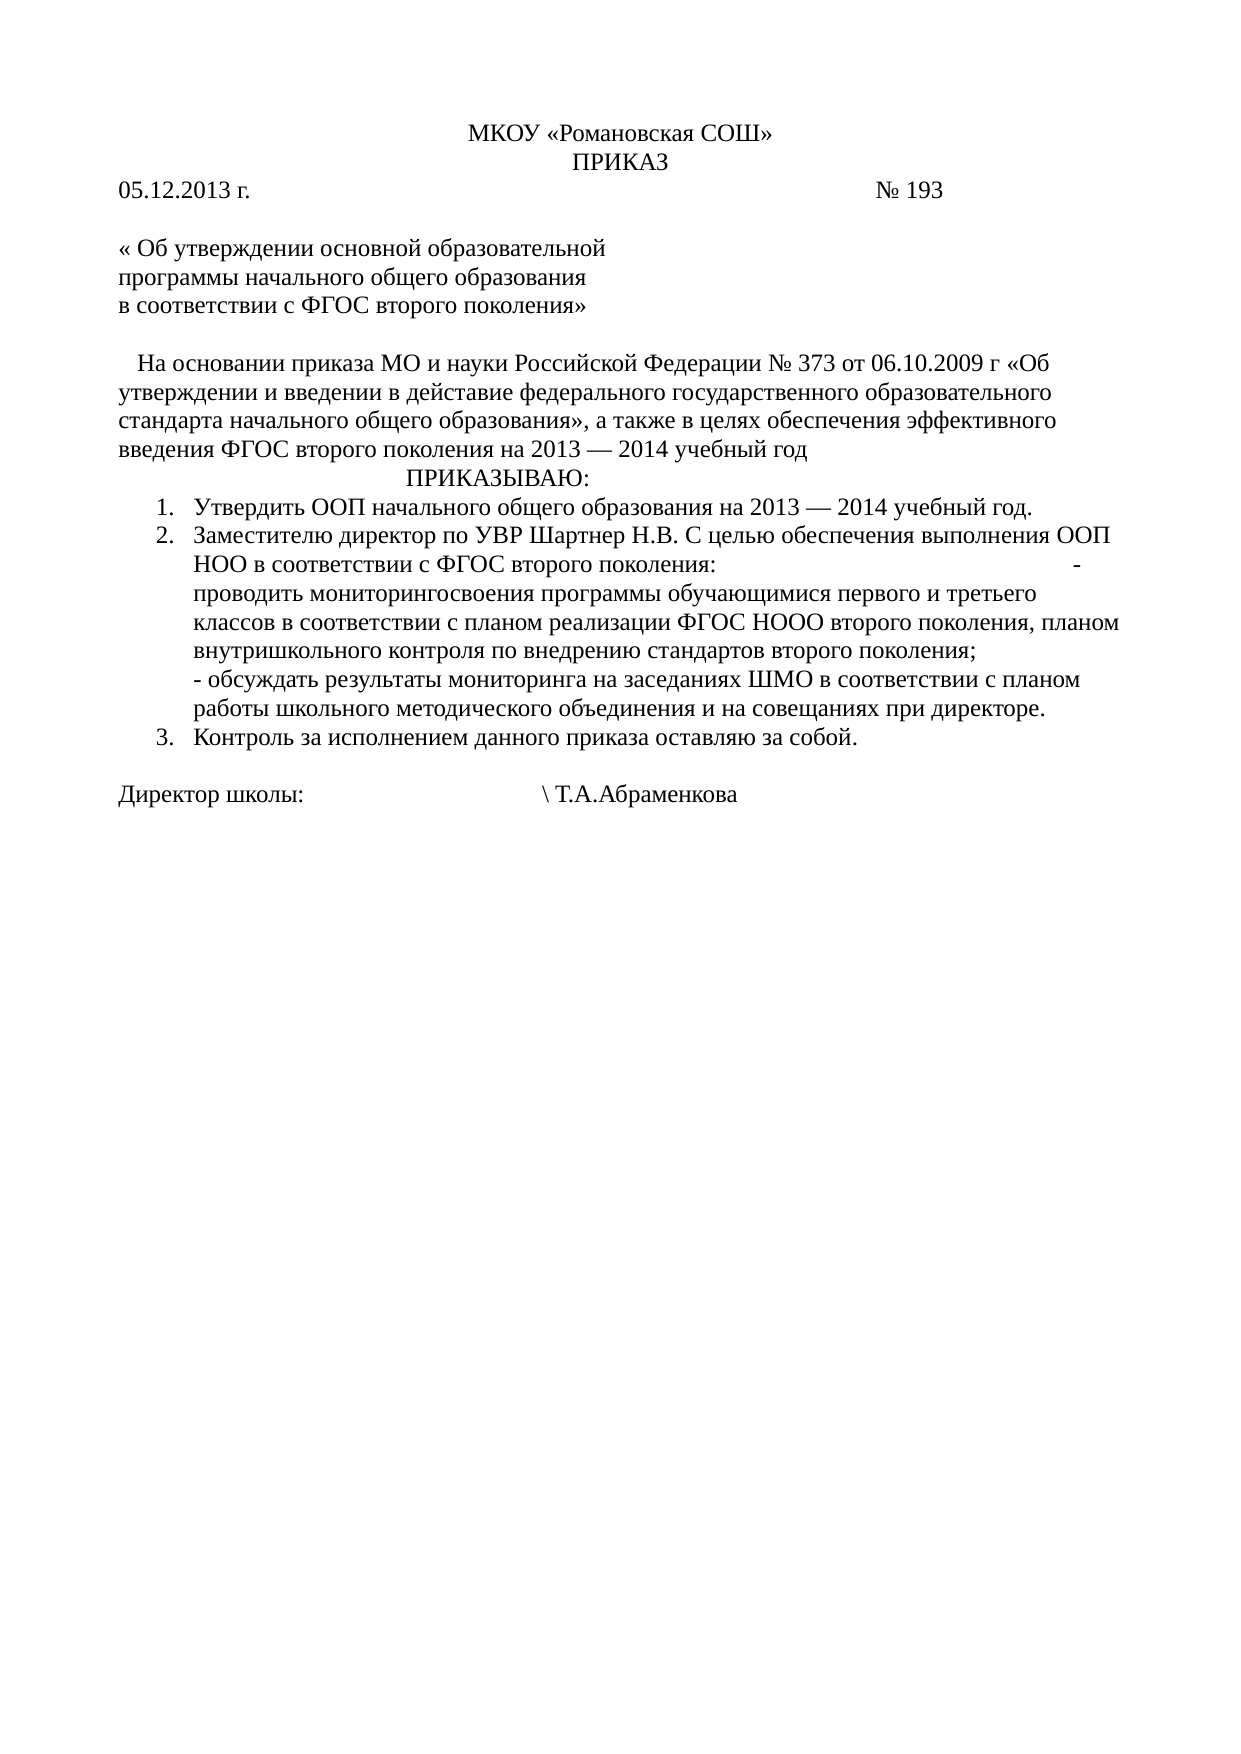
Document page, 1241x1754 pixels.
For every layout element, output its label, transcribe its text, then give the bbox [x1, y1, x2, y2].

text в соответствии с ФГОС второго поколения» [118, 291, 1122, 319]
text На основании приказа МО и науки Российской Федерации № 373 от 06.10.2009 г «Об утверждении и введении в дейставие федерального государственного образовательного стандарта начального общего образования», а также в целях обеспечения эффективного введения ФГОС второго поколения на 2013 — 2014 учебный год [118, 348, 1122, 463]
text 05.12.2013 г. № 193 [118, 176, 1122, 204]
text ПРИКАЗ [118, 147, 1122, 176]
text программы начального общего образования [118, 262, 1122, 291]
text ПРИКАЗЫВАЮ: [118, 463, 1122, 492]
list Контроль за исполнением данного приказа оставляю за собой. [156, 722, 1122, 751]
list Заместителю директор по УВР Шартнер Н.В. С целью обеспечения выполнения ООП НОО в соответствии с ФГОС второго поколения: -проводить мониторингосвоения программы обучающимися первого и третьего классов в соответствии с планом реализации ФГОС НООО второго поколения, планом внутришкольного контроля по внедрению стандартов второго поколения; - обсуждать результаты мониторинга на заседаниях ШМО в соответствии с планом работы школьного методического объединения и на совещаниях при директоре. [156, 521, 1122, 722]
text МКОУ «Романовская СОШ» [118, 118, 1122, 147]
list Утвердить ООП начального общего образования на 2013 — 2014 учебный год. [156, 492, 1122, 521]
text « Об утверждении основной образовательной [118, 233, 1122, 262]
text Директор школы: \ Т.А.Абраменкова [118, 779, 1122, 808]
